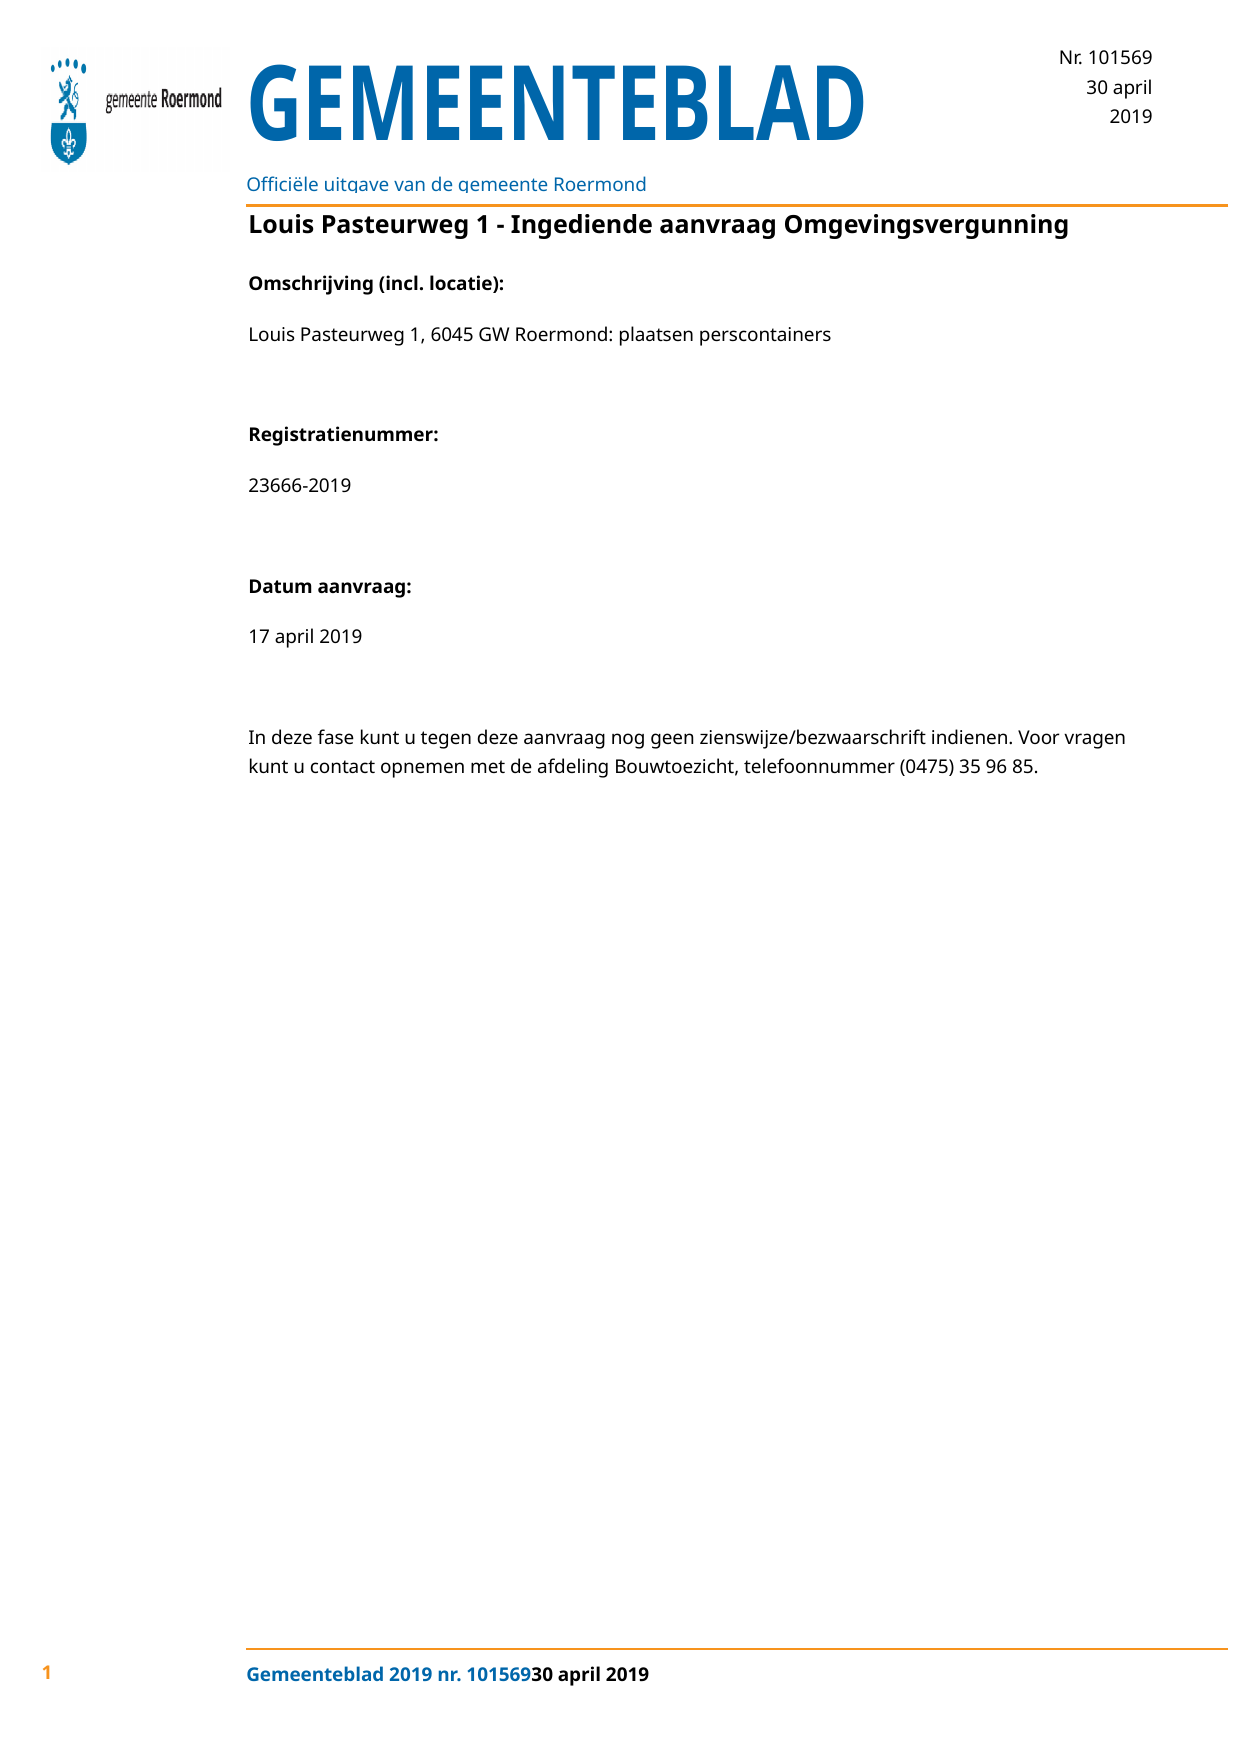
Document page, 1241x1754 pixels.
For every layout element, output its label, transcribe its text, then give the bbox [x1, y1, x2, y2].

text Louis Pasteurweg 1 - Ingediende aanvraag Omgevingsvergunning [248, 207, 1152, 241]
text Omschrijving (incl. locatie): [248, 270, 1152, 296]
text In deze fase kunt u tegen deze aanvraag nog geen zienswijze/bezwaarschrift indienen. Voor vragen kunt u contact opnemen met de afdeling Bouwtoezicht, telefoonnummer (0475) 35 96 85. [248, 724, 1152, 779]
text Datum aanvraag: [248, 573, 1152, 598]
text Louis Pasteurweg 1, 6045 GW Roermond: plaatsen perscontainers [248, 321, 1152, 346]
text 23666-2019 [248, 472, 1152, 498]
text Registratienummer: [248, 422, 1152, 447]
picture [41, 47, 231, 172]
text 17 april 2019 [248, 623, 1152, 649]
